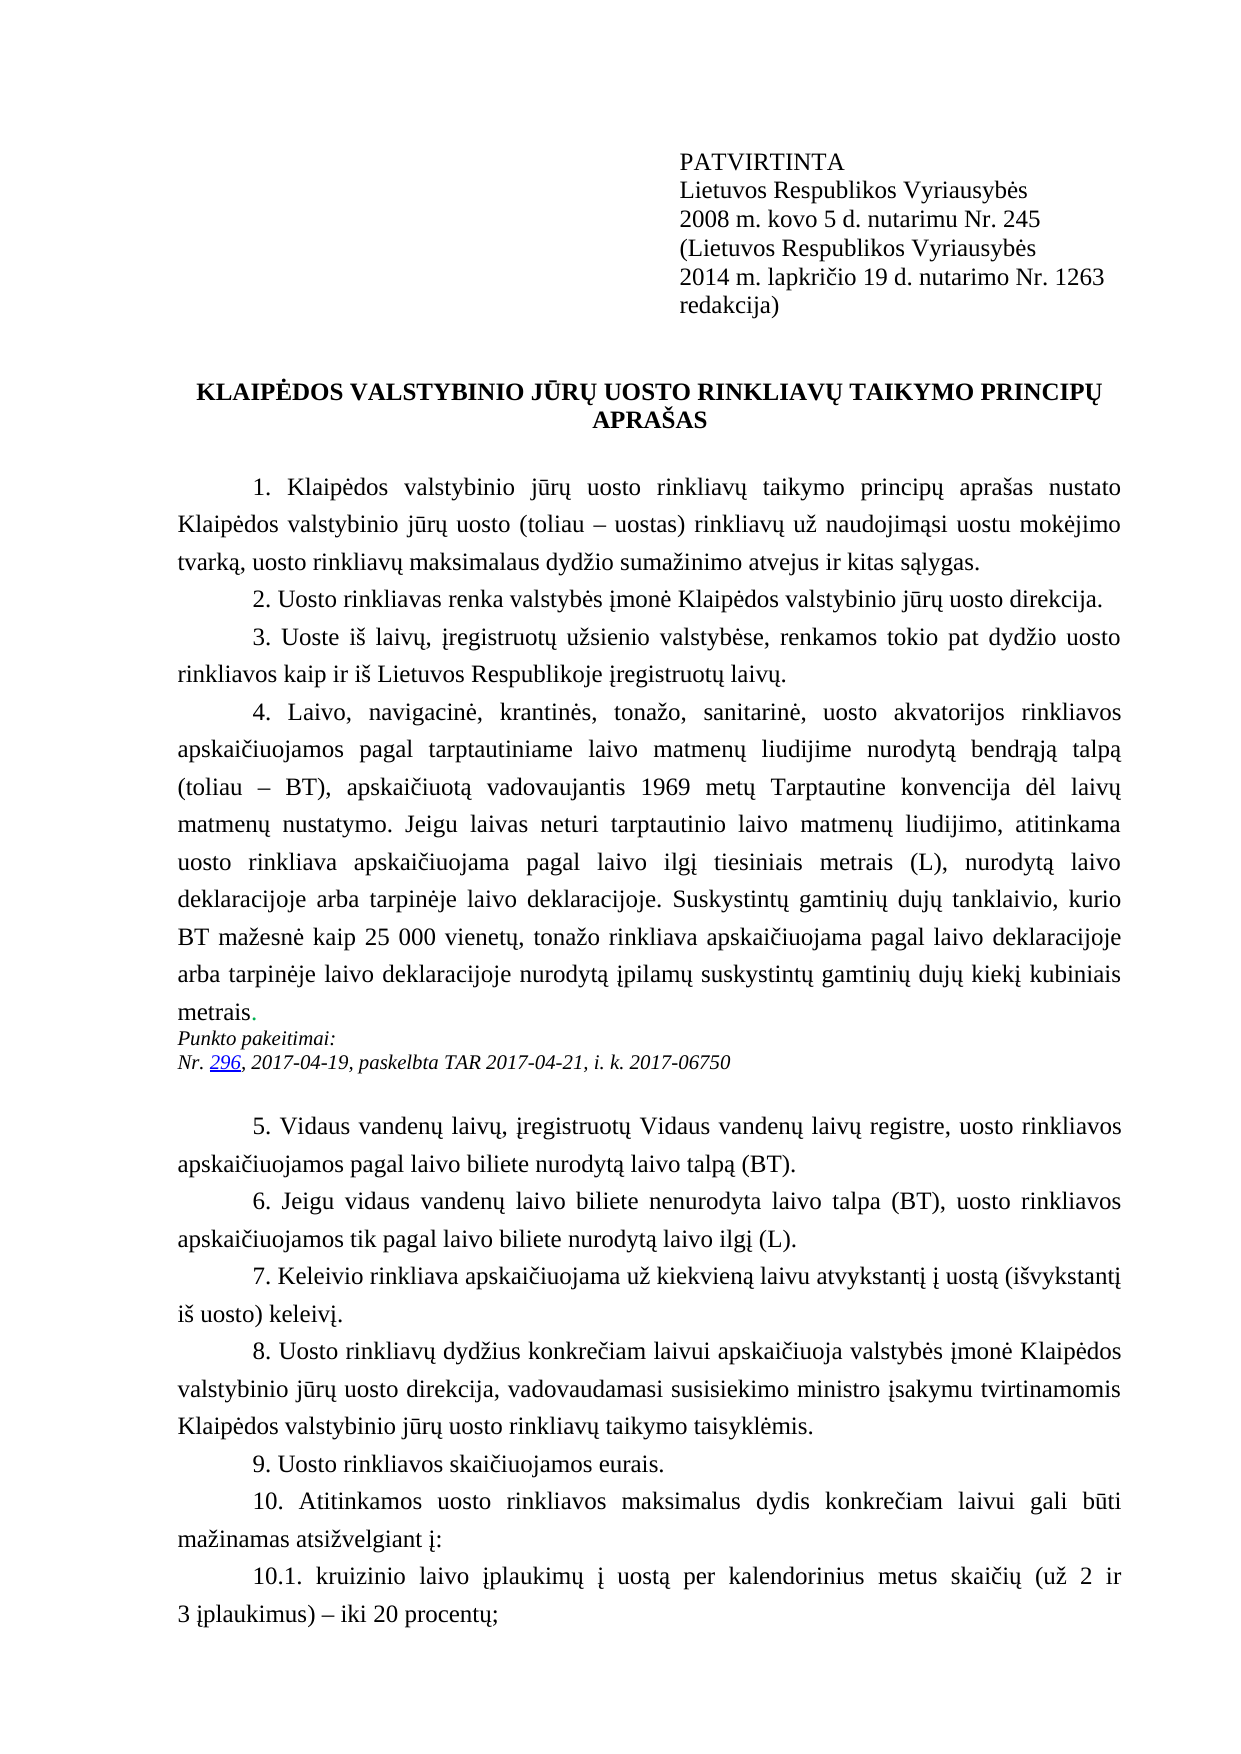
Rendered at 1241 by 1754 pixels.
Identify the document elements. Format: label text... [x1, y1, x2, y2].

text 8. Uosto rinkliavų dydžius konkrečiam laivui apskaičiuoja valstybės įmonė Klaipėdos valstybinio jūrų uosto direkcija, vadovaudamasi susisiekimo ministro įsakymu tvirtinamomis Klaipėdos valstybinio jūrų uosto rinkliavų taikymo taisyklėmis. [177, 1327, 1122, 1440]
text 4. Laivo, navigacinė, krantinės, tonažo, sanitarinė, uosto akvatorijos rinkliavos apskaičiuojamos pagal tarptautiniame laivo matmenų liudijime nurodytą bendrąją talpą (toliau – BT), apskaičiuotą vadovaujantis 1969 metų Tarptautine konvencija dėl laivų matmenų nustatymo. Jeigu laivas neturi tarptautinio laivo matmenų liudijimo, atitinkama uosto rinkliava apskaičiuojama pagal laivo ilgį tiesiniais metrais (L), nurodytą laivo deklaracijoje arba tarpinėje laivo deklaracijoje. Suskystintų gamtinių dujų tanklaivio, kurio BT mažesnė kaip 25 000 vienetų, tonažo rinkliava apskaičiuojama pagal laivo deklaracijoje arba tarpinėje laivo deklaracijoje nurodytą įpilamų suskystintų gamtinių dujų kiekį kubiniais metrais. [177, 688, 1122, 1026]
text 1. Klaipėdos valstybinio jūrų uosto rinkliavų taikymo principų aprašas nustato Klaipėdos valstybinio jūrų uosto (toliau – uostas) rinkliavų už naudojimąsi uostu mokėjimo tvarką, uosto rinkliavų maksimalaus dydžio sumažinimo atvejus ir kitas sąlygas. [177, 463, 1122, 576]
text 10.1. kruizinio laivo įplaukimų į uostą per kalendorinius metus skaičių (už 2 ir 3 įplaukimus) – iki 20 procentų; [177, 1552, 1122, 1627]
text 5. Vidaus vandenų laivų, įregistruotų Vidaus vandenų laivų registre, uosto rinkliavos apskaičiuojamos pagal laivo biliete nurodytą laivo talpą (BT). [177, 1102, 1122, 1177]
text PATVIRTINTA Lietuvos Respublikos Vyriausybės 2008 m. kovo 5 d. nutarimu Nr. 245 (Lietuvos Respublikos Vyriausybės 2014 m. lapkričio 19 d. nutarimo Nr. 1263 redakcija) [679, 147, 1122, 319]
text Punkto pakeitimai: [177, 1026, 1122, 1050]
text KLAIPĖDOS VALSTYBINIO JŪRŲ UOSTO RINKLIAVŲ TAIKYMO PRINCIPŲ APRAŠAS [177, 377, 1122, 434]
text Nr. 296, 2017-04-19, paskelbta TAR 2017-04-21, i. k. 2017-06750 [177, 1050, 1122, 1074]
text 2. Uosto rinkliavas renka valstybės įmonė Klaipėdos valstybinio jūrų uosto direkcija. [177, 576, 1122, 613]
text 7. Keleivio rinkliava apskaičiuojama už kiekvieną laivu atvykstantį į uostą (išvykstantį iš uosto) keleivį. [177, 1252, 1122, 1327]
text 10. Atitinkamos uosto rinkliavos maksimalus dydis konkrečiam laivui gali būti mažinamas atsižvelgiant į: [177, 1477, 1122, 1552]
text 9. Uosto rinkliavos skaičiuojamos eurais. [177, 1440, 1122, 1477]
text 3. Uoste iš laivų, įregistruotų užsienio valstybėse, renkamos tokio pat dydžio uosto rinkliavos kaip ir iš Lietuvos Respublikoje įregistruotų laivų. [177, 613, 1122, 688]
text 6. Jeigu vidaus vandenų laivo biliete nenurodyta laivo talpa (BT), uosto rinkliavos apskaičiuojamos tik pagal laivo biliete nurodytą laivo ilgį (L). [177, 1177, 1122, 1252]
